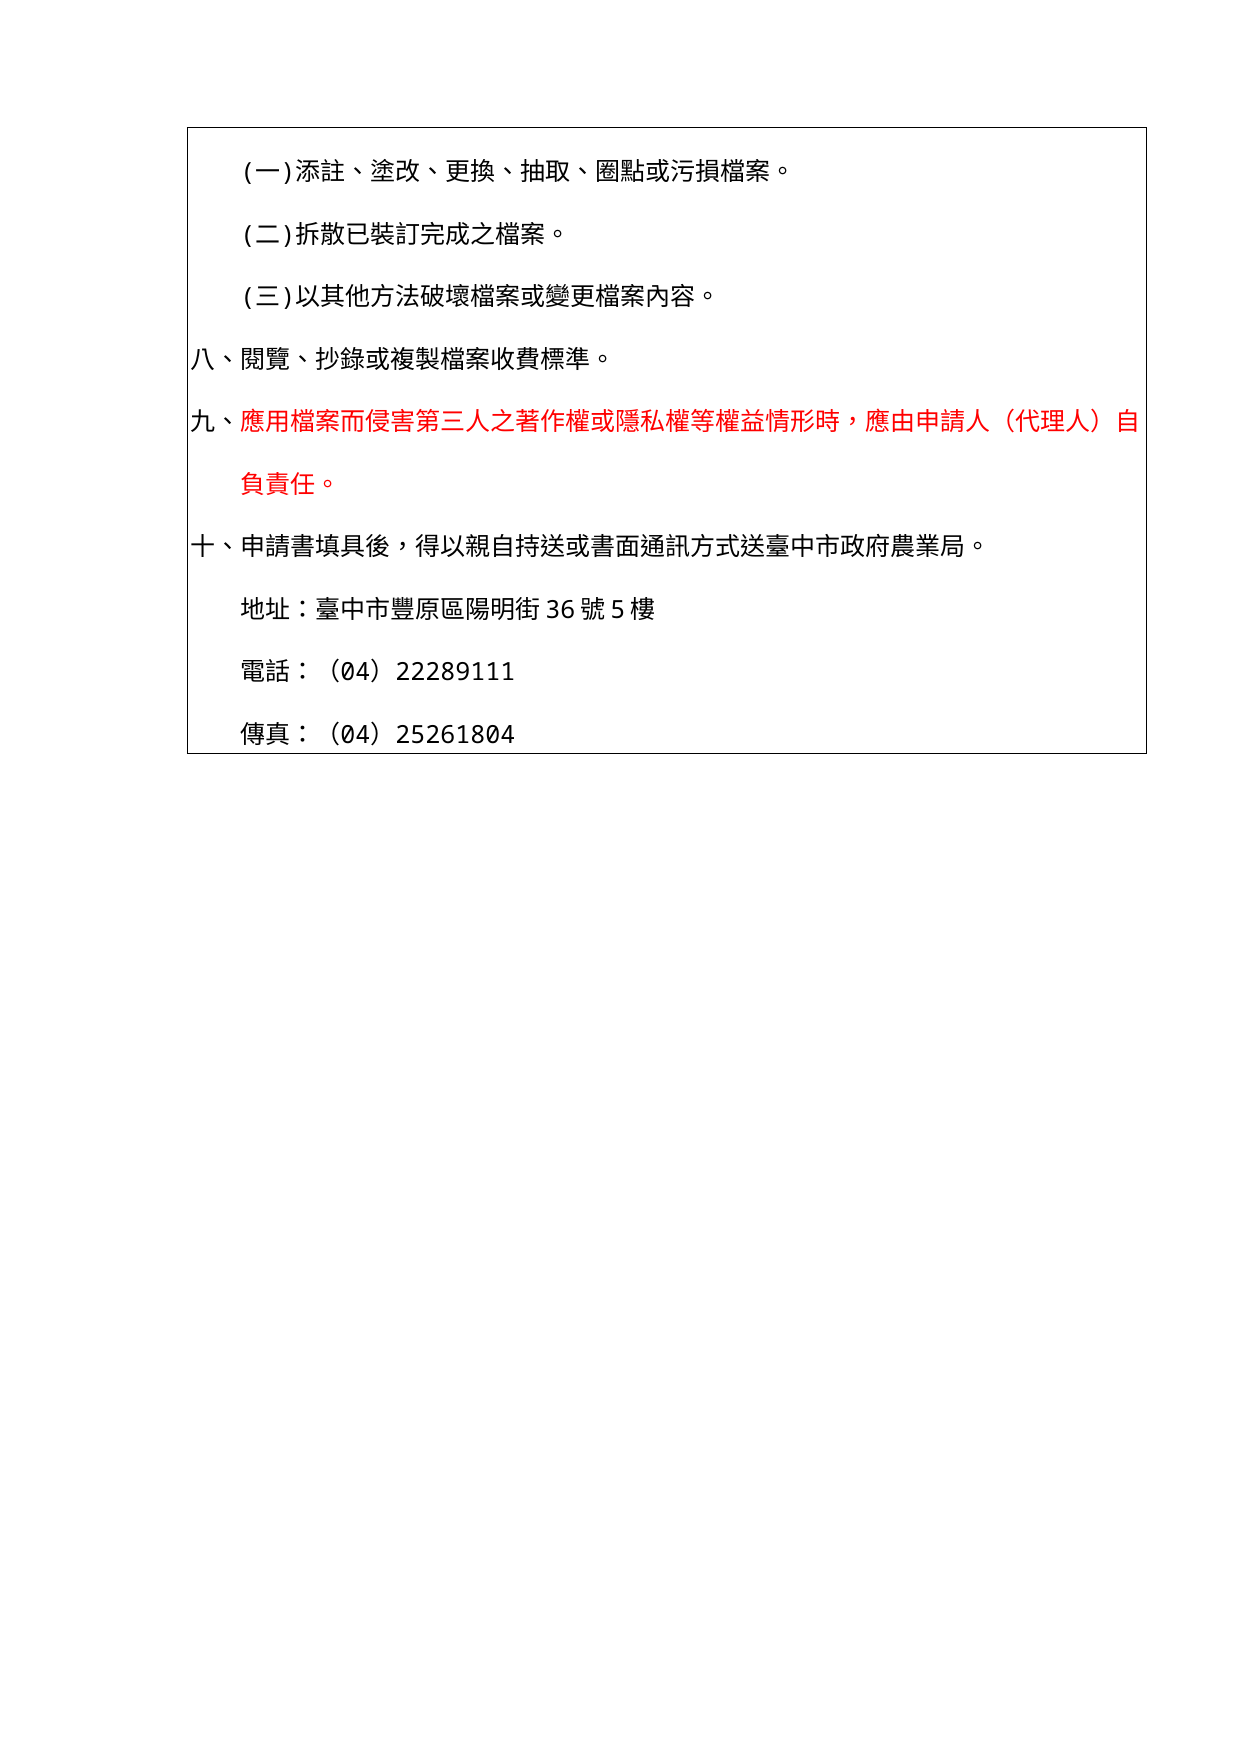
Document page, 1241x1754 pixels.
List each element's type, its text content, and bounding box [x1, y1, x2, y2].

table_header (一)添註、塗改、更換、抽取、圈點或污損檔案。 (二)拆散已裝訂完成之檔案。 (三)以其他方法破壞檔案或變更檔案內容。 八、閱覽、抄錄或複製檔案收費標準。 九、應用檔案而侵害第三人之著作權或隱私權等權益情形時，應由申請人（代理人）自負責任。 十、申請書填具後，得以親自持送或書面通訊方式送臺中市政府農業局。 地址：臺中市豐原區陽明街36號5樓 電話：（04）22289111 傳真：（04）25261804 [188, 128, 1146, 753]
